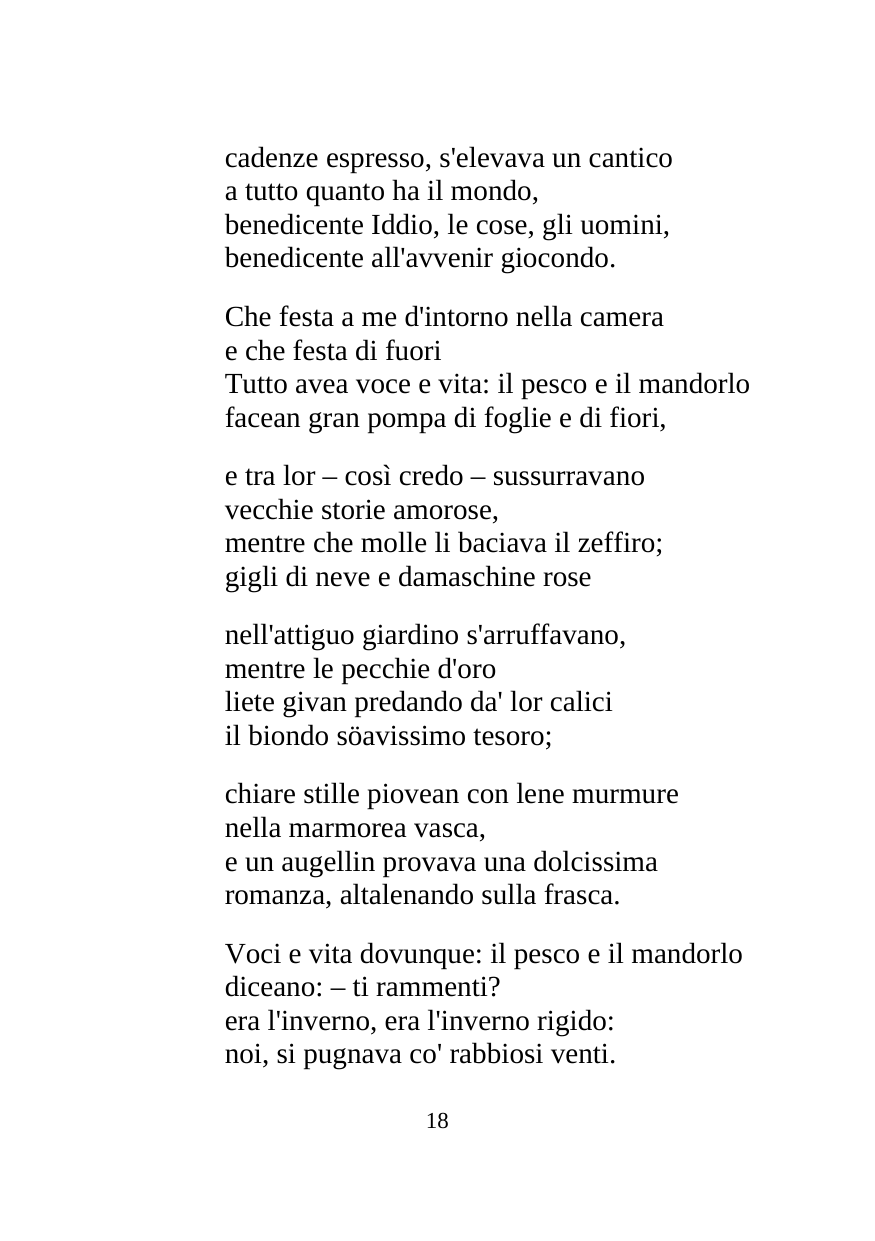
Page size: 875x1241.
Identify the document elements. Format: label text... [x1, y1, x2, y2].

text e tra lor – così credo – sussurravano vecchie storie amorose, mentre che molle li baciava il zeffiro; gigli di neve e damaschine rose [224, 458, 768, 592]
text Voci e vita dovunque: il pesco e il mandorlo diceano: – ti rammenti? era l'inverno, era l'inverno rigido: noi, si pugnava co' rabbiosi venti. [224, 936, 768, 1070]
text chiare stille piovean con lene murmure nella marmorea vasca, e un augellin provava una dolcissima romanza, altalenando sulla frasca. [224, 777, 768, 911]
text nell'attiguo giardino s'arruffavano, mentre le pecchie d'oro liete givan predando da' lor calici il biondo söavissimo tesoro; [224, 617, 768, 752]
text cadenze espresso, s'elevava un cantico a tutto quanto ha il mondo, benedicente Iddio, le cose, gli uomini, benedicente all'avvenir giocondo. [224, 140, 768, 274]
text Che festa a me d'intorno nella camera e che festa di fuori Tutto avea voce e vita: il pesco e il mandorlo facean gran pompa di foglie e di fiori, [224, 299, 768, 433]
